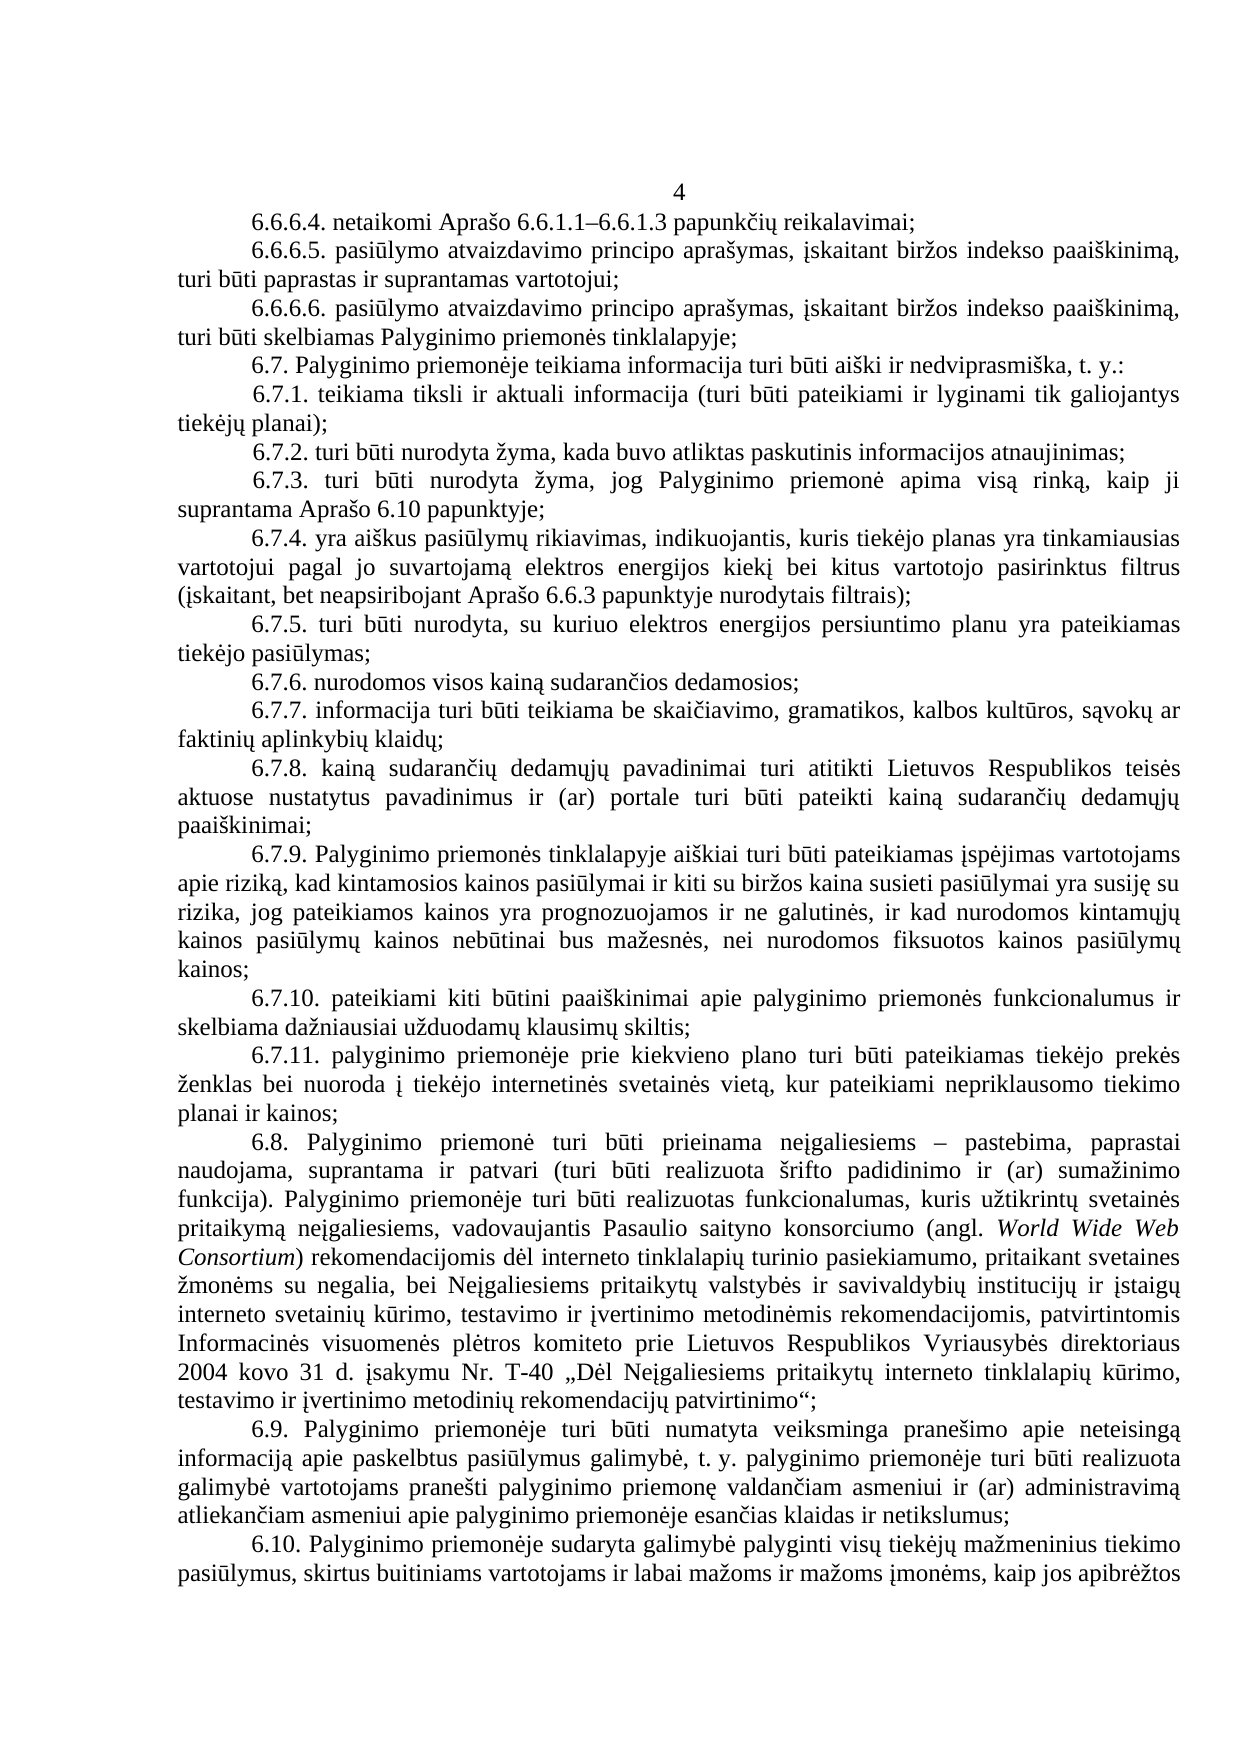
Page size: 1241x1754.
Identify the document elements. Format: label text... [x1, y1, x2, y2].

text 6.6.6.6. pasiūlymo atvaizdavimo principo aprašymas, įskaitant biržos indekso paaiškinimą, turi būti skelbiamas Palyginimo priemonės tinklalapyje; [177, 293, 1181, 350]
text 6.7. Palyginimo priemonėje teikiama informacija turi būti aiški ir nedviprasmiška, t. y.: [177, 350, 1181, 379]
text 6.7.3. turi būti nurodyta žyma, jog Palyginimo priemonė apima visą rinką, kaip ji suprantama Aprašo 6.10 papunktyje; [177, 465, 1181, 523]
text 6.7.10. pateikiami kiti būtini paaiškinimai apie palyginimo priemonės funkcionalumus ir skelbiama dažniausiai užduodamų klausimų skiltis; [177, 983, 1181, 1040]
text 6.7.4. yra aiškus pasiūlymų rikiavimas, indikuojantis, kuris tiekėjo planas yra tinkamiausias vartotojui pagal jo suvartojamą elektros energijos kiekį bei kitus vartotojo pasirinktus filtrus (įskaitant, bet neapsiribojant Aprašo 6.6.3 papunktyje nurodytais filtrais); [177, 523, 1181, 609]
text 6.10. Palyginimo priemonėje sudaryta galimybė palyginti visų tiekėjų mažmeninius tiekimo pasiūlymus, skirtus buitiniams vartotojams ir labai mažoms ir mažoms įmonėms, kaip jos apibrėžtos [177, 1529, 1181, 1587]
text 6.7.1. teikiama tiksli ir aktuali informacija (turi būti pateikiami ir lyginami tik galiojantys tiekėjų planai); [177, 379, 1181, 437]
text 6.7.5. turi būti nurodyta, su kuriuo elektros energijos persiuntimo planu yra pateikiamas tiekėjo pasiūlymas; [177, 609, 1181, 667]
text 6.7.8. kainą sudarančių dedamųjų pavadinimai turi atitikti Lietuvos Respublikos teisės aktuose nustatytus pavadinimus ir (ar) portale turi būti pateikti kainą sudarančių dedamųjų paaiškinimai; [177, 753, 1181, 839]
text 6.7.11. palyginimo priemonėje prie kiekvieno plano turi būti pateikiamas tiekėjo prekės ženklas bei nuoroda į tiekėjo internetinės svetainės vietą, kur pateikiami nepriklausomo tiekimo planai ir kainos; [177, 1040, 1181, 1127]
text 6.9. Palyginimo priemonėje turi būti numatyta veiksminga pranešimo apie neteisingą informaciją apie paskelbtus pasiūlymus galimybė, t. y. palyginimo priemonėje turi būti realizuota galimybė vartotojams pranešti palyginimo priemonę valdančiam asmeniui ir (ar) administravimą atliekančiam asmeniui apie palyginimo priemonėje esančias klaidas ir netikslumus; [177, 1414, 1181, 1529]
text 6.7.9. Palyginimo priemonės tinklalapyje aiškiai turi būti pateikiamas įspėjimas vartotojams apie riziką, kad kintamosios kainos pasiūlymai ir kiti su biržos kaina susieti pasiūlymai yra susiję su rizika, jog pateikiamos kainos yra prognozuojamos ir ne galutinės, ir kad nurodomos kintamųjų kainos pasiūlymų kainos nebūtinai bus mažesnės, nei nurodomos fiksuotos kainos pasiūlymų kainos; [177, 839, 1181, 983]
text 6.8. Palyginimo priemonė turi būti prieinama neįgaliesiems – pastebima, paprastai naudojama, suprantama ir patvari (turi būti realizuota šrifto padidinimo ir (ar) sumažinimo funkcija). Palyginimo priemonėje turi būti realizuotas funkcionalumas, kuris užtikrintų svetainės pritaikymą neįgaliesiems, vadovaujantis Pasaulio saityno konsorciumo (angl. World Wide Web Consortium) rekomendacijomis dėl interneto tinklalapių turinio pasiekiamumo, pritaikant svetaines žmonėms su negalia, bei Neįgaliesiems pritaikytų valstybės ir savivaldybių institucijų ir įstaigų interneto svetainių kūrimo, testavimo ir įvertinimo metodinėmis rekomendacijomis, patvirtintomis Informacinės visuomenės plėtros komiteto prie Lietuvos Respublikos Vyriausybės direktoriaus 2004 kovo 31 d. įsakymu Nr. T-40 „Dėl Neįgaliesiems pritaikytų interneto tinklalapių kūrimo, testavimo ir įvertinimo metodinių rekomendacijų patvirtinimo“; [177, 1127, 1181, 1414]
text 6.6.6.4. netaikomi Aprašo 6.6.1.1–6.6.1.3 papunkčių reikalavimai; [177, 207, 1181, 235]
text 6.7.2. turi būti nurodyta žyma, kada buvo atliktas paskutinis informacijos atnaujinimas; [177, 437, 1181, 465]
text 6.7.7. informacija turi būti teikiama be skaičiavimo, gramatikos, kalbos kultūros, sąvokų ar faktinių aplinkybių klaidų; [177, 695, 1181, 753]
text 6.6.6.5. pasiūlymo atvaizdavimo principo aprašymas, įskaitant biržos indekso paaiškinimą, turi būti paprastas ir suprantamas vartotojui; [177, 235, 1181, 293]
text 6.7.6. nurodomos visos kainą sudarančios dedamosios; [177, 667, 1181, 695]
